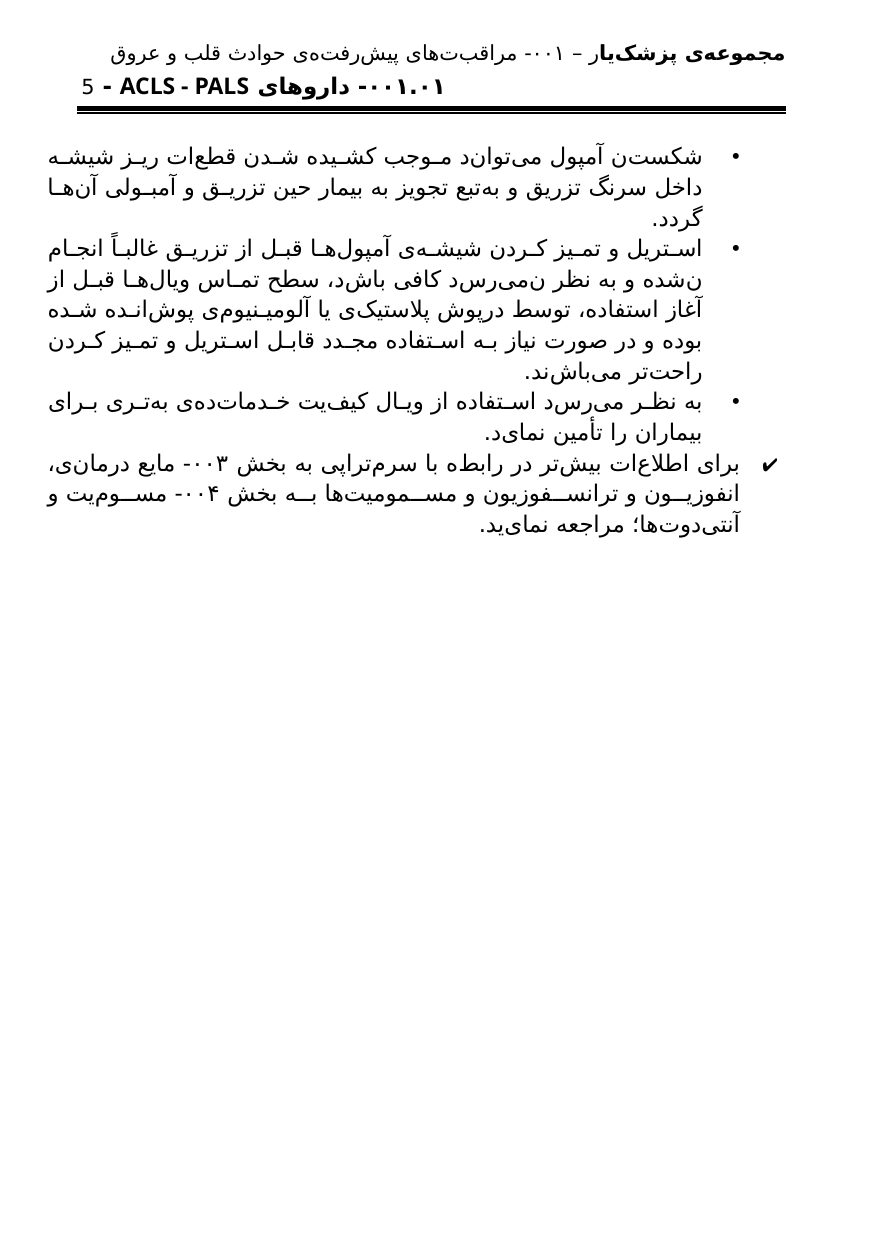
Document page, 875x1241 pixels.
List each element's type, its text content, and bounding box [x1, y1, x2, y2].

list شکست‌ن آمپول می‌توان‌د موجب کشیده شدن قطع‌ات ریز شیشه داخل سرنگ تزریق و به‌تبع تجویز به بیمار حین تزریق و آمبولی آن‌ها گردد. [47, 143, 740, 231]
list برای اطلاع‌ات بیش‌تر در رابط‌ه با سرم‌تراپی به بخش ۰۰۳- مایع درمان‌ی، انفوزیون و ترانسفوزیون و مسمومیت‌ها به بخش ۰۰۴- مسوم‌یت و آنتی‌دوت‌ها؛ مراجعه نمای‌ید. [47, 450, 777, 538]
list به نظر می‌رس‌د استفاده از ویال کیف‌یت خدمات‌ده‌ی به‌تری برای بیماران را تأمین نمای‌د. [47, 388, 740, 446]
list استریل و تمیز کردن شیشه‌ی آمپول‌ها قبل از تزریق غالباً انجام ن‌شده و به نظر ن‌می‌رس‌د کافی باش‌د، سطح تماس ویال‌ها قبل از آغاز استفاده، توسط درپوش پلاستیک‌ی یا آلومینیوم‌ی پوش‌انده شده بوده و در صورت نیاز به استفاده مجدد قابل استریل و تمیز کردن راحت‌تر می‌باش‌ند. [47, 235, 740, 384]
